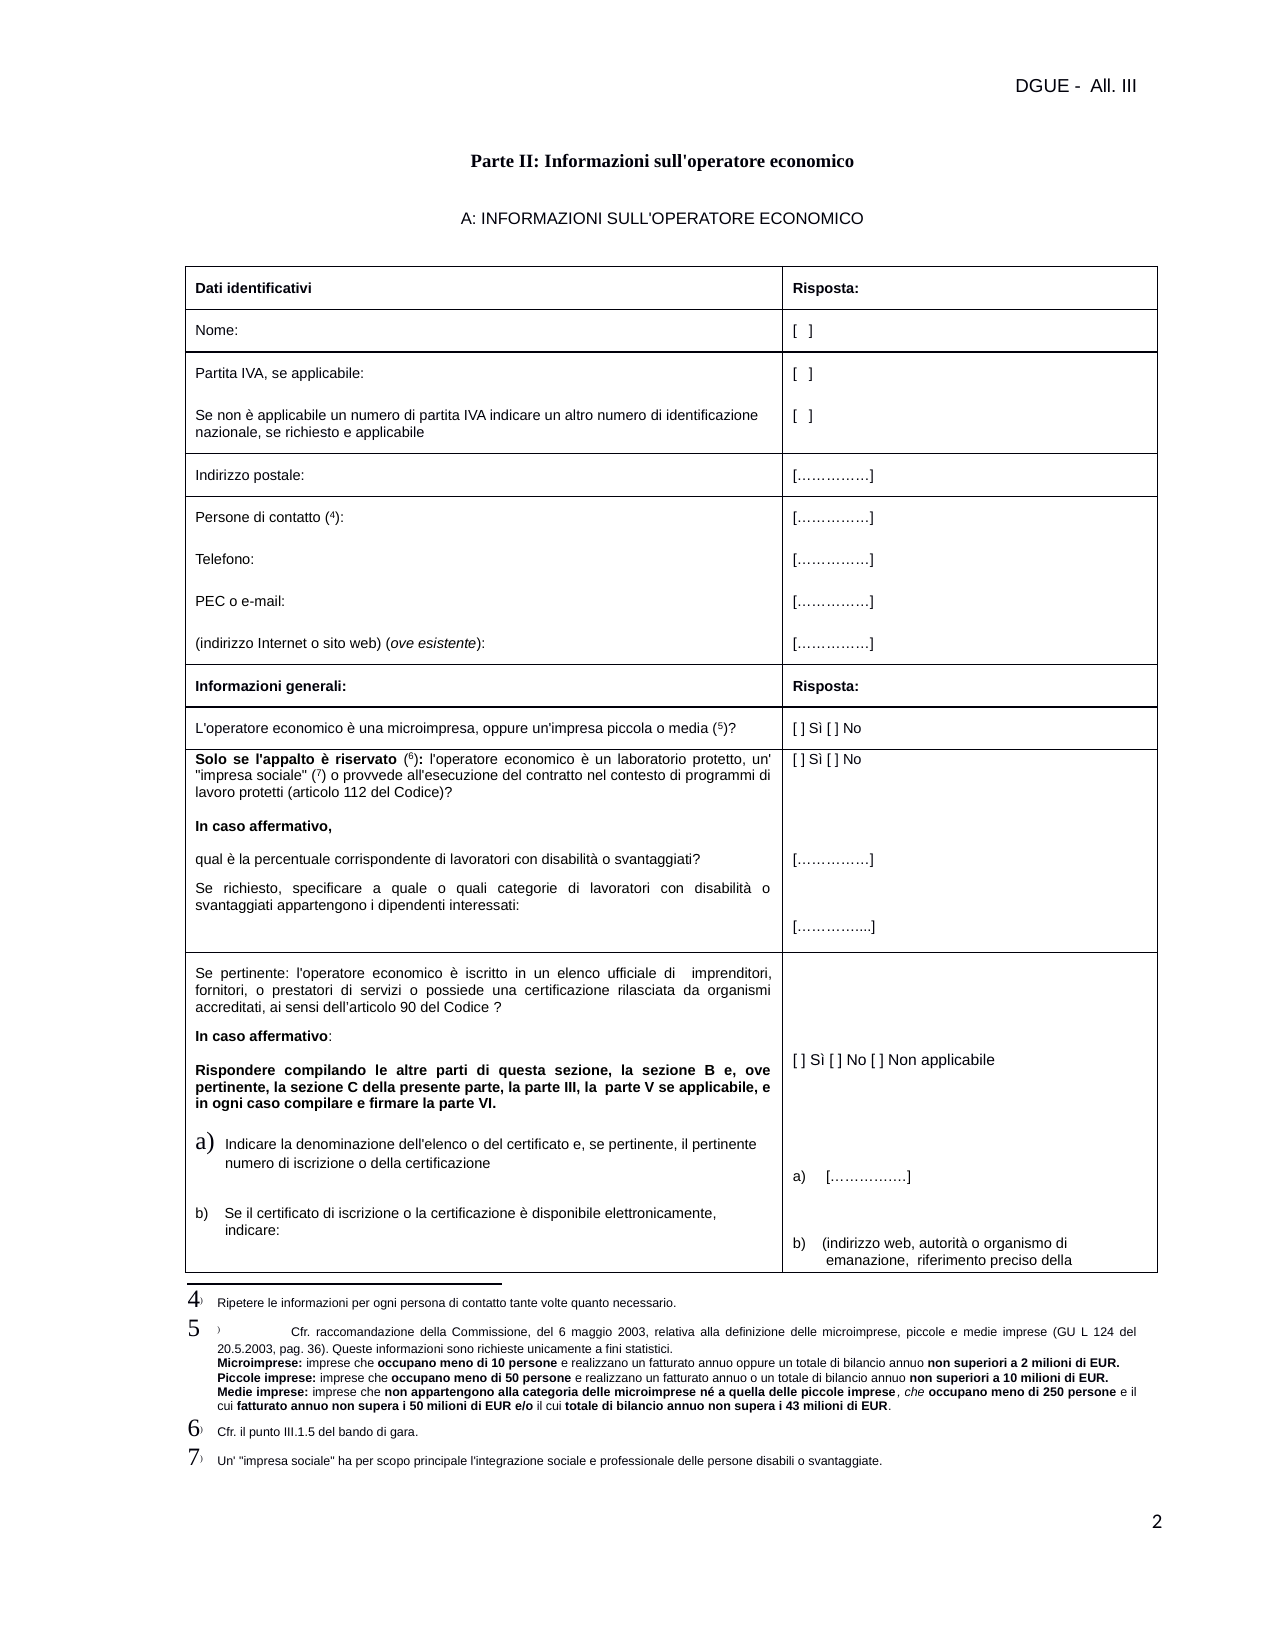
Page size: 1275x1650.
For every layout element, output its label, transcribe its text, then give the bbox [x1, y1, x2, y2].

table_cell Indirizzo postale: [186, 454, 782, 496]
table_cell [ ] [783, 310, 1157, 351]
table_cell [ ] Sì [ ] No [……………] […………....] [783, 750, 1157, 952]
table_cell L'operatore economico è una microimpresa, oppure un'impresa piccola o media ()? [186, 708, 782, 749]
table_cell [ ] Sì [ ] No [783, 708, 1157, 749]
title A: Informazioni sull'operatore economico [187, 209, 1137, 228]
table_cell Nome: [186, 310, 782, 351]
table_cell Se pertinente: l'operatore economico è iscritto in un elenco ufficiale di imprenditori, fornitori, o prestatori di servizi o possiede una certificazione rilasciata da organismi accreditati, ai sensi dell’articolo 90 del Codice ? In caso affermativo: Rispondere compilando le altre parti di questa sezione, la sezione B e, ove pertinente, la sezione C della presente parte, la parte III, la parte V se applicabile, e in ogni caso compilare e firmare la parte VI. Indicare la denominazione dell'elenco o del certificato e, se pertinente, il pertinente numero di iscrizione o della certificazione b) Se il certificato di iscrizione o la certificazione è disponibile elettronicamente, indicare: c) Indicare i riferimenti in base ai quali è stata ottenuta l'iscrizione o la certificazione e, se pertinente, la classificazione ricevuta nell'elenco ufficiale (): d) L'iscrizione o la certificazione comprende tutti i criteri di selezione richiesti? In caso di risposta negativa alla lettera d): Inserire inoltre tutte le informazioni mancanti nella parte IV, sezione A, B, C, o D secondo il caso SOLO se richiesto dal pertinente avviso o bando o dai documenti di gara: e) L'operatore economico potrà fornire un certificato per quanto riguarda il pagamento dei contributi previdenziali e delle imposte, o fornire informazioni che permettano all'amministrazione aggiudicatrice o all'ente aggiudicatore di ottenere direttamente tale documento accedendo a una banca dati nazionale che sia disponibile gratuitamente in un qualunque Stato membro? Se la documentazione pertinente è disponibile elettronicamente, indicare: [186, 953, 782, 1272]
table_header Risposta: [783, 267, 1157, 308]
table_cell [……………] [……………] [……………] [……………] [783, 497, 1157, 664]
title Parte II: Informazioni sull'operatore economico [187, 150, 1137, 172]
table_cell Partita IVA, se applicabile: Se non è applicabile un numero di partita IVA indicare un altro numero di identificazione nazionale, se richiesto e applicabile [186, 353, 782, 453]
table_cell Informazioni generali: [186, 665, 782, 706]
table_cell [ ] Sì [ ] No [ ] Non applicabile [………….…] b) (indirizzo web, autorità o organismo di emanazione, riferimento preciso della [783, 953, 1157, 1272]
table_cell [……………] [783, 454, 1157, 496]
table_cell Solo se l'appalto è riservato (): l'operatore economico è un laboratorio protetto, un' "impresa sociale" () o provvede all'esecuzione del contratto nel contesto di programmi di lavoro protetti (articolo 112 del Codice)? In caso affermativo, qual è la percentuale corrispondente di lavoratori con disabilità o svantaggiati? Se richiesto, specificare a quale o quali categorie di lavoratori con disabilità o svantaggiati appartengono i dipendenti interessati: [186, 750, 782, 952]
table_cell Risposta: [783, 665, 1157, 706]
table_header Dati identificativi [186, 267, 782, 308]
table_cell [ ] [ ] [783, 353, 1157, 453]
table_cell Persone di contatto (): Telefono: PEC o e-mail: (indirizzo Internet o sito web) (ove esistente): [186, 497, 782, 664]
